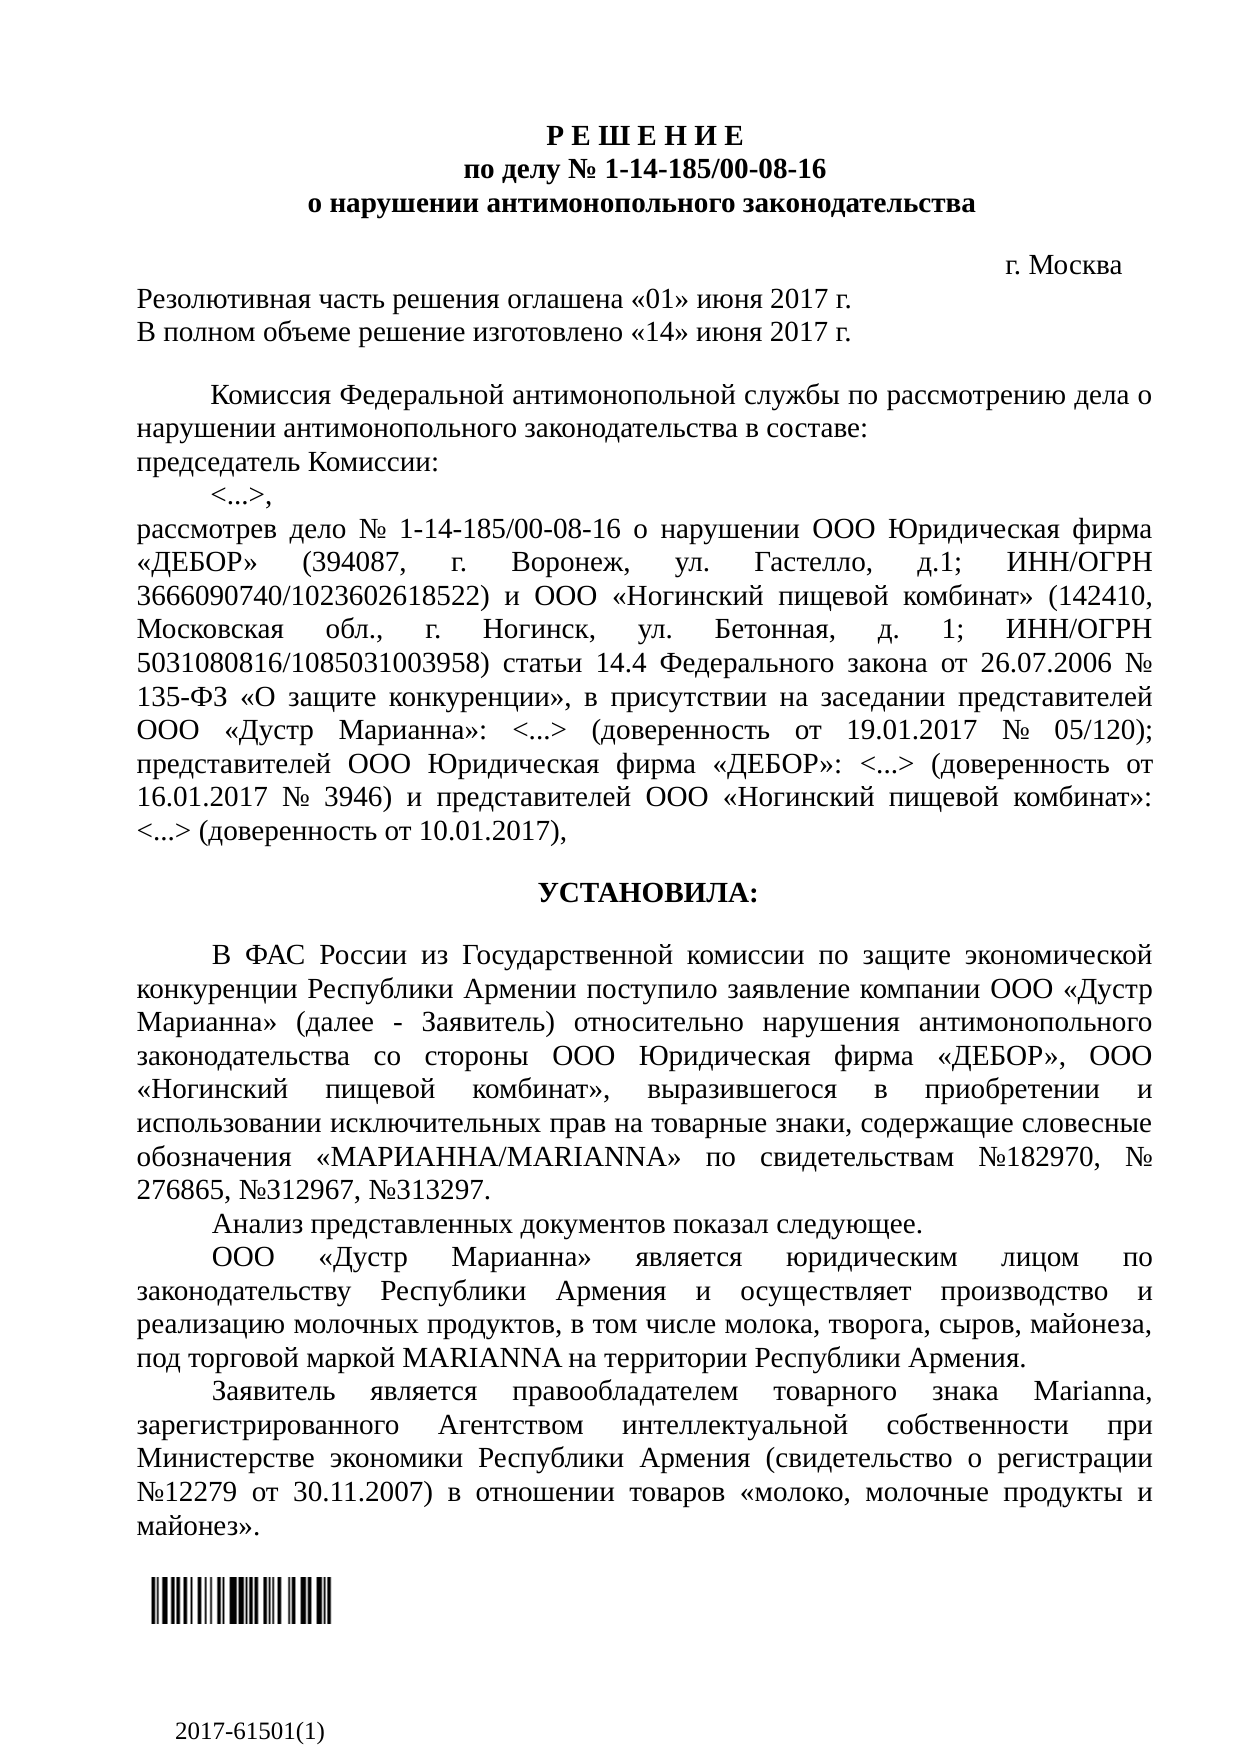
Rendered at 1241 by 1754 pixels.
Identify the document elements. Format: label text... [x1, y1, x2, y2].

text Резолютивная часть решения оглашена «01» июня 2017 г. [136, 281, 1153, 314]
text Комиссия Федеральной антимонопольной службы по рассмотрению дела о нарушении антимонопольного законодательства в составе: [136, 377, 1153, 444]
picture [136, 1577, 349, 1624]
text Р Е Ш Е Н И Е [136, 118, 1153, 152]
text <...>, [136, 477, 1153, 511]
text рассмотрев дело № 1-14-185/00-08-16 о нарушении ООО Юридическая фирма «ДЕБОР» (394087, г. Воронеж, ул. Гастелло, д.1; ИНН/ОГРН 3666090740/1023602618522) и ООО «Ногинский пищевой комбинат» (142410, Московская обл., г. Ногинск, ул. Бетонная, д. 1; ИНН/ОГРН 5031080816/1085031003958) статьи 14.4 Федерального закона от 26.07.2006 № 135-ФЗ «О защите конкуренции», в присутствии на заседании представителей ООО «Дустр Марианна»: <...> (доверенность от 19.01.2017 № 05/120); представителей ООО Юридическая фирма «ДЕБОР»: <...> (доверенность от 16.01.2017 № 3946) и представителей ООО «Ногинский пищевой комбинат»: <...> (доверенность от 10.01.2017), [136, 511, 1153, 846]
text г. Москва [136, 247, 1153, 281]
text В ФАС России из Государственной комиссии по защите экономической конкуренции Республики Армении поступило заявление компании ООО «Дустр Марианна» (далее - Заявитель) относительно нарушения антимонопольного законодательства со стороны ООО Юридическая фирма «ДЕБОР», ООО «Ногинский пищевой комбинат», выразившегося в приобретении и использовании исключительных прав на товарные знаки, содержащие словесные обозначения «МАРИАННА/MARIANNA» по свидетельствам №182970, № 276865, №312967, №313297. [136, 937, 1153, 1206]
text о нарушении антимонопольного законодательства [136, 185, 1153, 219]
text Анализ представленных документов показал следующее. [136, 1206, 1153, 1239]
text по делу № 1-14-185/00-08-16 [136, 152, 1153, 185]
text УСТАНОВИЛА: [136, 875, 1153, 909]
text В полном объеме решение изготовлено «14» июня 2017 г. [136, 314, 1153, 348]
text Заявитель является правообладателем товарного знака Marianna, зарегистрированного Агентством интеллектуальной собственности при Министерстве экономики Республики Армения (свидетельство о регистрации №12279 от 30.11.2007) в отношении товаров «молоко, молочные продукты и майонез». [136, 1373, 1153, 1541]
text ООО «Дустр Марианна» является юридическим лицом по законодательству Республики Армения и осуществляет производство и реализацию молочных продуктов, в том числе молока, творога, сыров, майонеза, под торговой маркой MARIANNA на территории Республики Армения. [136, 1239, 1153, 1373]
text председатель Комиссии: [136, 444, 1153, 477]
